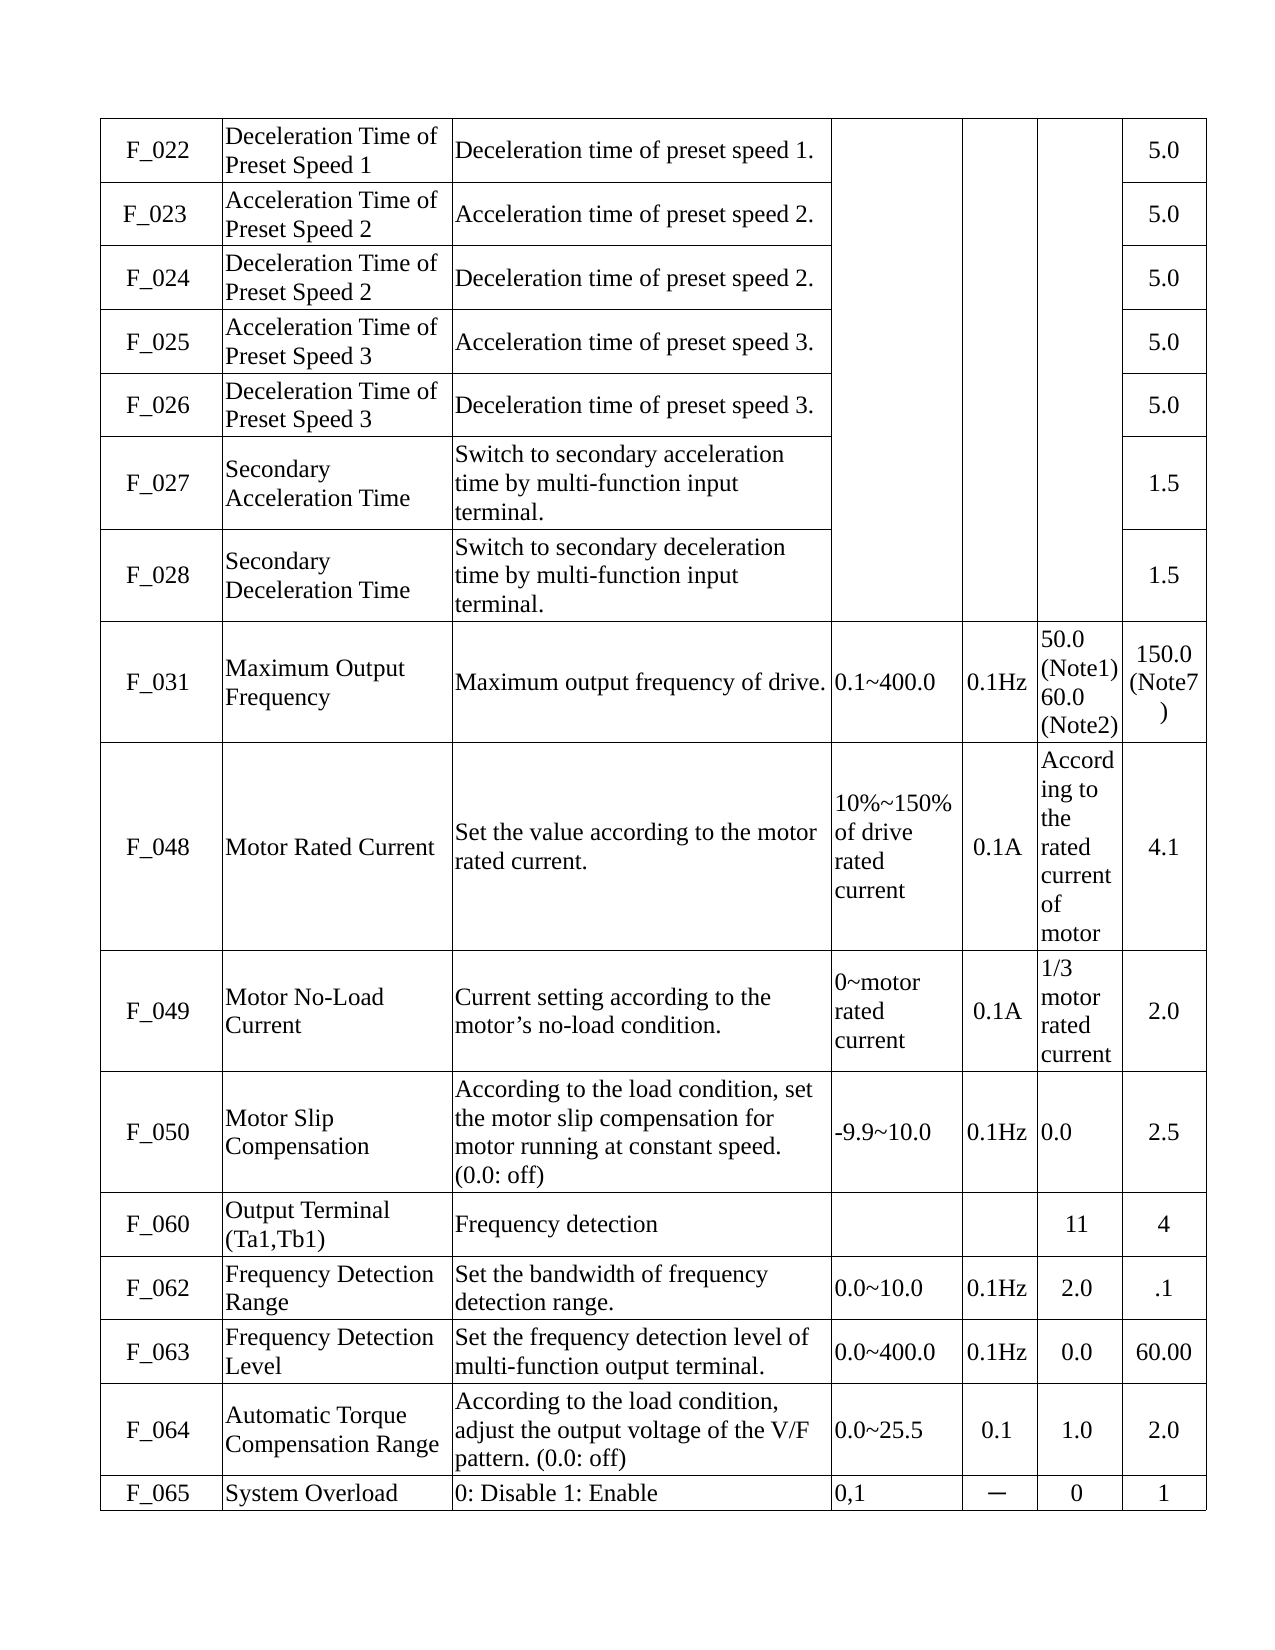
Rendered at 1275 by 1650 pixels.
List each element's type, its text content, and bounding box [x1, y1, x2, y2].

table_cell Set the value according to the motor rated current. [453, 743, 831, 950]
table_cell 0.0~25.5 [832, 1384, 962, 1475]
table_cell F_062 [101, 1257, 222, 1319]
table_cell F_048 [101, 743, 222, 950]
table_cell 0.1Hz [963, 1257, 1037, 1319]
table_cell Acceleration time of preset speed 3. [453, 310, 831, 373]
table_cell Secondary Deceleration Time [223, 530, 452, 621]
table_cell Deceleration time of preset speed 3. [453, 374, 831, 436]
table_cell 0.1 [963, 1384, 1037, 1475]
table_cell Acceleration Time of Preset Speed 3 [223, 310, 452, 373]
table_cell 0.0 [1038, 1072, 1122, 1192]
table_cell F_065 [101, 1476, 222, 1510]
table_cell 0~motor rated current [832, 951, 962, 1071]
table_cell Automatic Torque Compensation Range [223, 1384, 452, 1475]
table_cell 0.0~10.0 [832, 1257, 962, 1319]
table_cell 11 [1038, 1193, 1122, 1256]
table_cell According to the load condition, set the motor slip compensation for motor running at constant speed. (0.0: off) [453, 1072, 831, 1192]
table_cell 2.0 [1123, 951, 1206, 1071]
table_cell -9.9~10.0 [832, 1072, 962, 1192]
table_cell 0 [1038, 1476, 1122, 1510]
table_cell [832, 119, 962, 621]
table_cell 5.0 [1123, 374, 1206, 436]
table_cell 5.0 [1123, 246, 1206, 309]
table_cell F_060 [101, 1193, 222, 1256]
table_cell F_031 [101, 622, 222, 742]
table_cell Frequency Detection Range [223, 1257, 452, 1319]
table_cell Motor No-Load Current [223, 951, 452, 1071]
table_cell Secondary Acceleration Time [223, 437, 452, 529]
table_cell Maximum output frequency of drive. [453, 622, 831, 742]
table_cell F_025 [101, 310, 222, 373]
table_cell Switch to secondary deceleration time by multi-function input terminal. [453, 530, 831, 621]
table_cell 2.0 [1038, 1257, 1122, 1319]
table_cell 150.0 (Note7) [1123, 622, 1206, 742]
table_cell Set the bandwidth of frequency detection range. [453, 1257, 831, 1319]
table_cell 0,1 [832, 1476, 962, 1510]
table_cell F_049 [101, 951, 222, 1071]
table_cell F_024 [101, 246, 222, 309]
table_cell F_050 [101, 1072, 222, 1192]
table_cell Motor Rated Current [223, 743, 452, 950]
table_cell Frequency detection [453, 1193, 831, 1256]
table_cell Frequency Detection Level [223, 1320, 452, 1383]
table_cell Motor Slip Compensation [223, 1072, 452, 1192]
table_cell Acceleration time of preset speed 2. [453, 183, 831, 245]
table_cell Output Terminal (Ta1,Tb1) [223, 1193, 452, 1256]
table_cell Deceleration Time of Preset Speed 1 [223, 119, 452, 182]
table_cell Switch to secondary acceleration time by multi-function input terminal. [453, 437, 831, 529]
table_cell Current setting according to the motor’s no-load condition. [453, 951, 831, 1071]
table_cell [963, 1193, 1037, 1256]
table_cell 2.0 [1123, 1384, 1206, 1475]
table_cell F_064 [101, 1384, 222, 1475]
table_cell 0.1A [963, 743, 1037, 950]
table_cell 0.0~400.0 [832, 1320, 962, 1383]
table_cell 0.1Hz [963, 1320, 1037, 1383]
table_cell 1/3 motor rated current [1038, 951, 1122, 1071]
table_cell 2.5 [1123, 1072, 1206, 1192]
table_cell F_023 [101, 183, 222, 245]
table_cell According to the rated current of motor [1038, 743, 1122, 950]
table_cell [1038, 119, 1122, 621]
table_cell 5.0 [1123, 183, 1206, 245]
table_cell 5.0 [1123, 119, 1206, 182]
table_cell F_063 [101, 1320, 222, 1383]
table_cell 0.0 [1038, 1320, 1122, 1383]
table_cell [832, 1193, 962, 1256]
table_cell F_027 [101, 437, 222, 529]
table_cell According to the load condition, adjust the output voltage of the V/F pattern. (0.0: off) [453, 1384, 831, 1475]
table_cell Deceleration Time of Preset Speed 3 [223, 374, 452, 436]
table_cell 0.1A [963, 951, 1037, 1071]
table_cell .1 [1123, 1257, 1206, 1319]
table_cell 50.0 (Note1) 60.0 (Note2) [1038, 622, 1122, 742]
table_cell 0.1Hz [963, 1072, 1037, 1192]
table_cell 0.1~400.0 [832, 622, 962, 742]
table_cell 0: Disable 1: Enable [453, 1476, 831, 1510]
table_cell System Overload [223, 1476, 452, 1510]
table_cell 4.1 [1123, 743, 1206, 950]
table_cell F_028 [101, 530, 222, 621]
table_cell Deceleration time of preset speed 1. [453, 119, 831, 182]
table_cell F_026 [101, 374, 222, 436]
table_cell 10%~150% of drive rated current [832, 743, 962, 950]
table_cell Deceleration Time of Preset Speed 2 [223, 246, 452, 309]
table_cell Deceleration time of preset speed 2. [453, 246, 831, 309]
table_cell F_022 [101, 119, 222, 182]
table_cell 4 [1123, 1193, 1206, 1256]
table_cell 60.00 [1123, 1320, 1206, 1383]
table_cell 5.0 [1123, 310, 1206, 373]
table_cell 1 [1123, 1476, 1206, 1510]
table_cell Maximum Output Frequency [223, 622, 452, 742]
table_cell [963, 119, 1037, 621]
table_cell 1.5 [1123, 437, 1206, 529]
table_cell 0.1Hz [963, 622, 1037, 742]
table_cell Acceleration Time of Preset Speed 2 [223, 183, 452, 245]
table_cell 1.0 [1038, 1384, 1122, 1475]
table_cell 1.5 [1123, 530, 1206, 621]
table_cell ─ [963, 1476, 1037, 1510]
table_cell Set the frequency detection level of multi-function output terminal. [453, 1320, 831, 1383]
